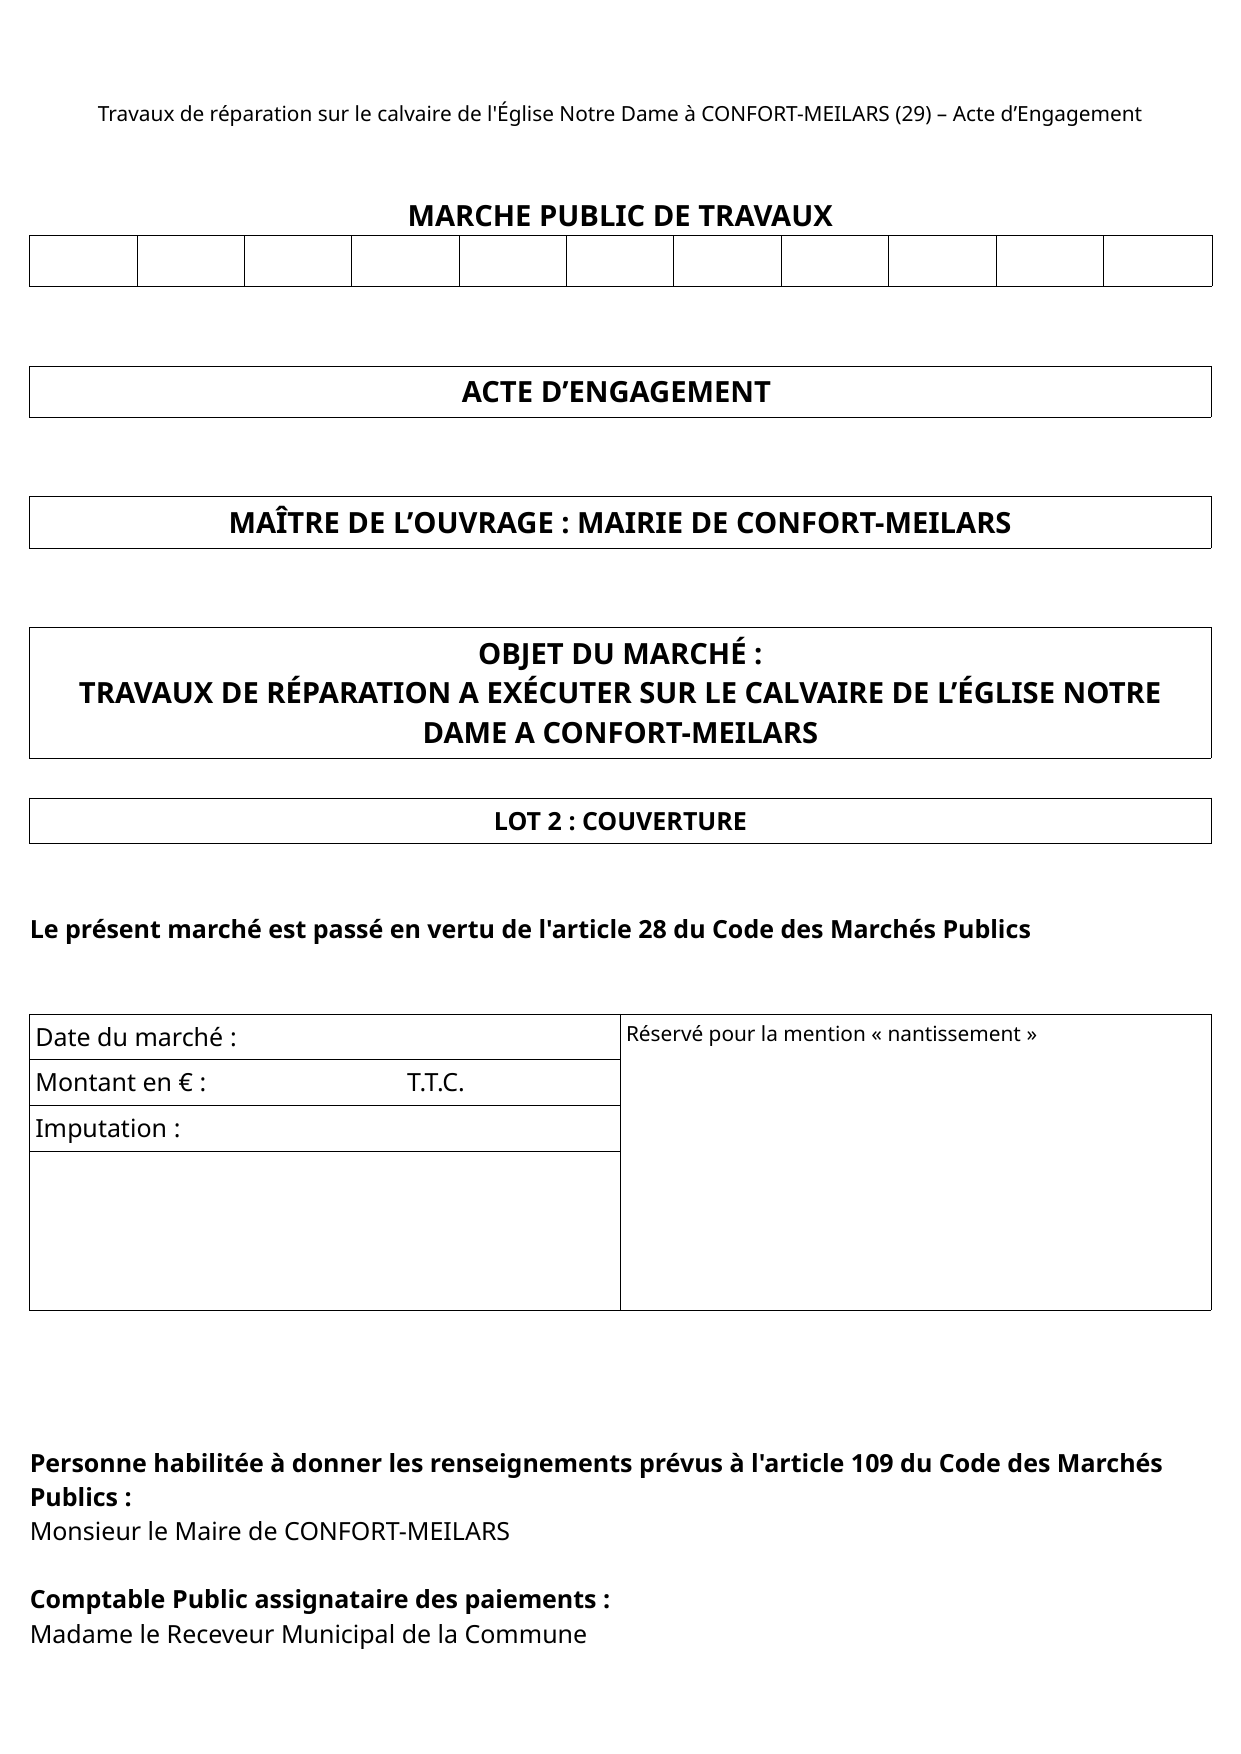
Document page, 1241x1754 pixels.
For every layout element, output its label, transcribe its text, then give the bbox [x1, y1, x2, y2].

table_header [245, 236, 351, 286]
table_header [782, 236, 888, 286]
text Travaux de réparation sur le calvaire de l'Église Notre Dame à CONFORT-MEILARS (29) – Acte d’Engagement [29, 99, 1211, 127]
table_header Date du marché : [30, 1015, 620, 1059]
table_header [567, 236, 673, 286]
text Comptable Public assignataire des paiements : [29, 1582, 1211, 1616]
text MARCHE PUBLIC DE TRAVAUX [29, 195, 1211, 235]
text Monsieur le Maire de CONFORT-MEILARS [29, 1514, 1211, 1548]
table_header OBJET DU MARCHÉ : TRAVAUX DE RÉPARATION A EXÉCUTER SUR LE CALVAIRE DE L’ÉGLISE NOTRE DAME A CONFORT-MEILARS [30, 628, 1211, 758]
table_header [460, 236, 566, 286]
table_header MAÎTRE DE L’OUVRAGE : MAIRIE DE CONFORT-MEILARS [30, 497, 1211, 548]
table_header [889, 236, 996, 286]
table_cell Imputation : [30, 1106, 620, 1151]
table_header [997, 236, 1103, 286]
table_header [674, 236, 781, 286]
table_header [138, 236, 244, 286]
text Le présent marché est passé en vertu de l'article 28 du Code des Marchés Publics [29, 911, 1211, 946]
table_header ACTE D’ENGAGEMENT [30, 367, 1211, 417]
text Personne habilitée à donner les renseignements prévus à l'article 109 du Code des Marchés Publics : [29, 1446, 1211, 1514]
table_cell Montant en € : T.T.C. [30, 1060, 620, 1105]
text Madame le Receveur Municipal de la Commune [29, 1616, 1211, 1650]
table_header Réservé pour la mention « nantissement » [621, 1015, 1211, 1309]
table_cell [30, 1152, 620, 1309]
table_header [30, 236, 137, 286]
table_header LOT 2 : COUVERTURE [30, 799, 1211, 843]
table_header [1104, 236, 1212, 286]
table_header [352, 236, 459, 286]
